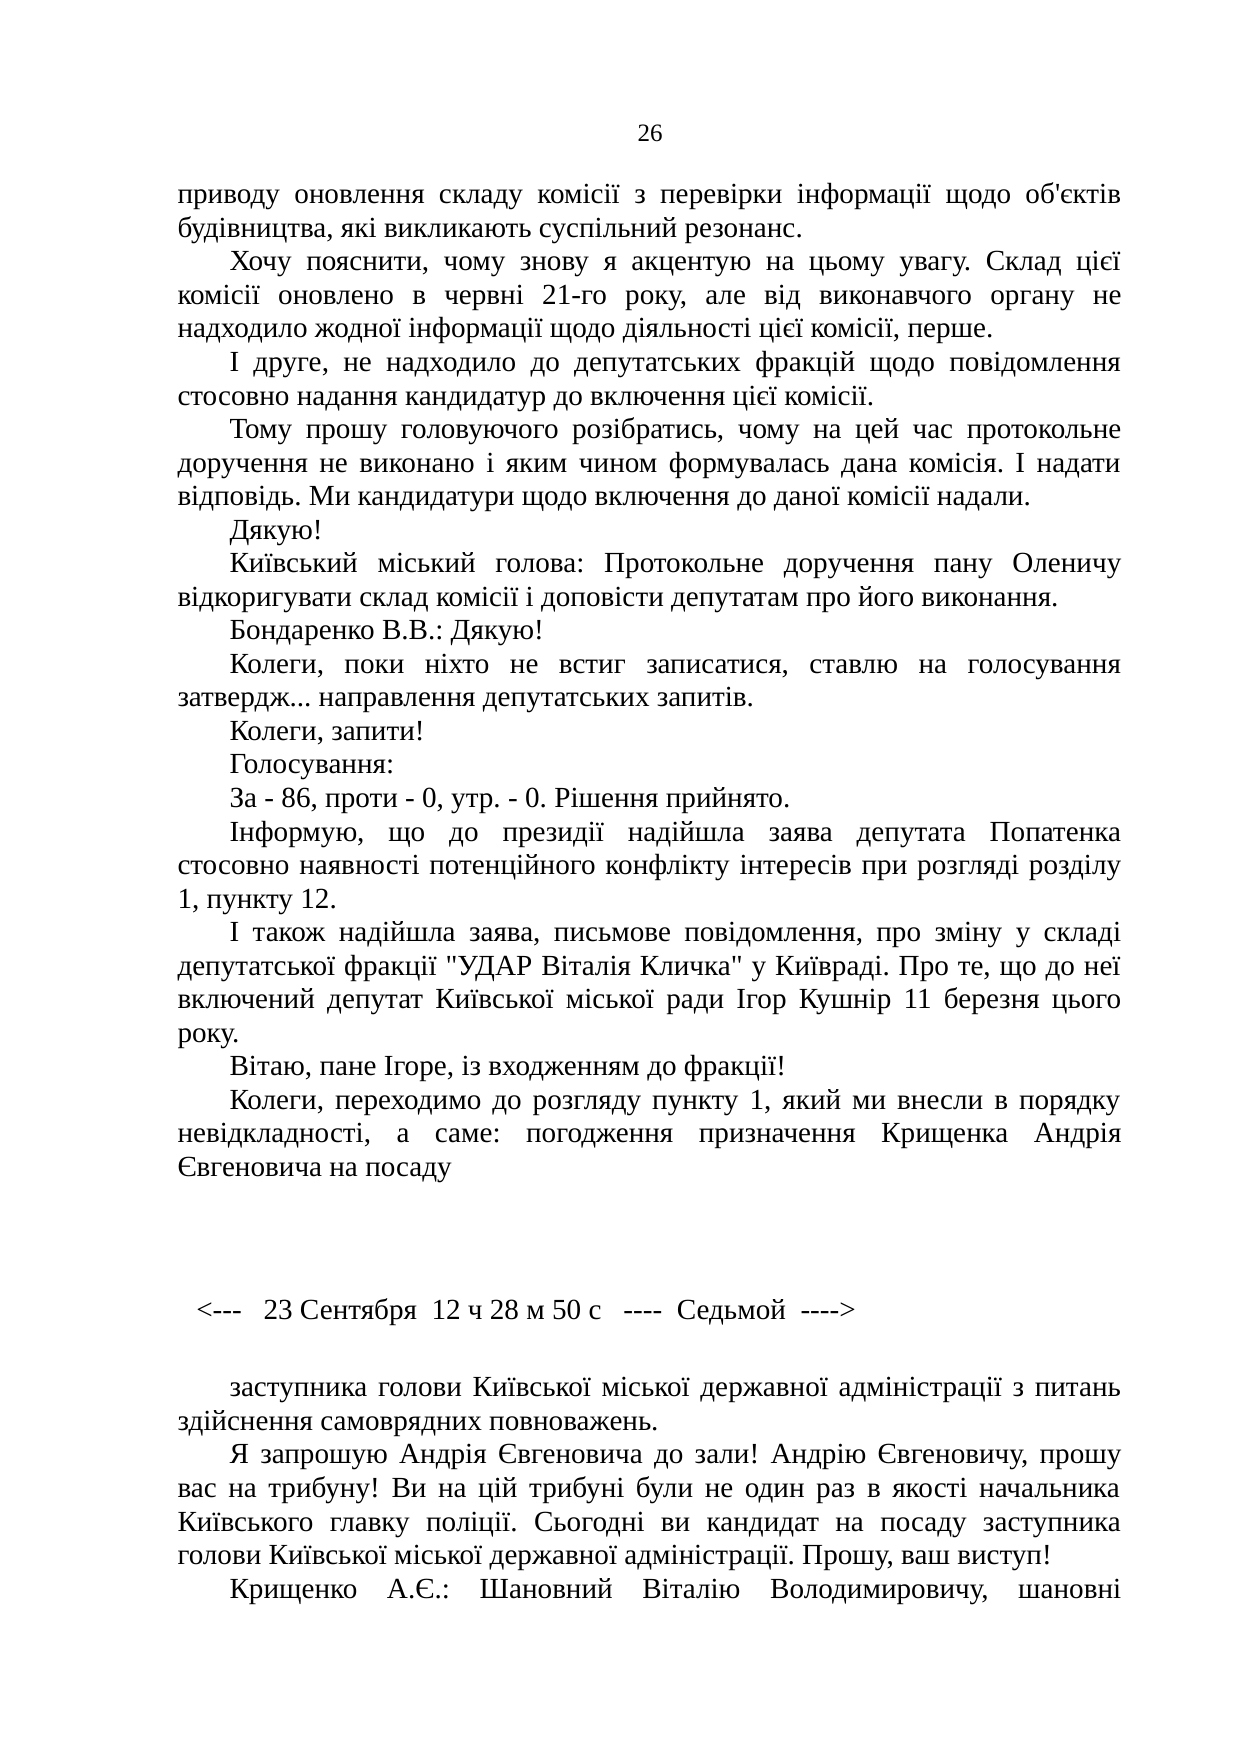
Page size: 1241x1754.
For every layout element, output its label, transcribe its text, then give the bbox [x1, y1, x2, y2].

text <--- 23 Сентября 12 ч 28 м 50 с ---- Седьмой ----> [177, 1250, 1122, 1336]
text Колеги, поки ніхто не встиг записатися, ставлю на голосування затвердж... направлення депутатських запитів. [177, 646, 1122, 713]
text Я запрошую Андрія Євгеновича до зали! Андрію Євгеновичу, прошу вас на трибуну! Ви на цій трибуні були не один раз в якості начальника Київського главку поліції. Сьогодні ви кандидат на посаду заступника голови Київської міської державної адміністрації. Прошу, ваш виступ! [177, 1437, 1122, 1571]
text Голосування: [177, 747, 1122, 780]
text І друге, не надходило до депутатських фракцій щодо повідомлення стосовно надання кандидатур до включення цієї комісії. [177, 344, 1122, 411]
text Крищенко А.Є.: Шановний Віталію Володимировичу, шановні [177, 1571, 1122, 1604]
text Колеги, переходимо до розгляду пункту 1, який ми внесли в порядку невідкладності, а саме: погодження призначення Крищенка Андрія Євгеновича на посаду [177, 1082, 1122, 1183]
text приводу оновлення складу комісії з перевірки інформації щодо об'єктів будівництва, які викликають суспільний резонанс. [177, 176, 1122, 243]
text заступника голови Київської міської державної адміністрації з питань здійснення самоврядних повноважень. [177, 1369, 1122, 1437]
text Дякую! [177, 512, 1122, 545]
text Хочу пояснити, чому знову я акцентую на цьому увагу. Склад цієї комісії оновлено в червні 21-го року, але від виконавчого органу не надходило жодної інформації щодо діяльності цієї комісії, перше. [177, 243, 1122, 344]
text Інформую, що до президії надійшла заява депутата Попатенка стосовно наявності потенційного конфлікту інтересів при розгляді розділу 1, пункту 12. [177, 814, 1122, 914]
text І також надійшла заява, письмове повідомлення, про зміну у складі депутатської фракції "УДАР Віталія Кличка" у Київраді. Про те, що до неї включений депутат Київської міської ради Ігор Кушнір 11 березня цього року. [177, 914, 1122, 1048]
text Колеги, запити! [177, 713, 1122, 747]
text За - 86, проти - 0, утр. - 0. Рішення прийнято. [177, 780, 1122, 814]
text Київський міський голова: Протокольне доручення пану Оленичу відкоригувати склад комісії і доповісти депутатам про його виконання. [177, 545, 1122, 612]
text Вітаю, пане Ігоре, із входженням до фракції! [177, 1048, 1122, 1082]
text Тому прошу головуючого розібратись, чому на цей час протокольне доручення не виконано і яким чином формувалась дана комісія. І надати відповідь. Ми кандидатури щодо включення до даної комісії надали. [177, 411, 1122, 512]
text Бондаренко В.В.: Дякую! [177, 612, 1122, 646]
